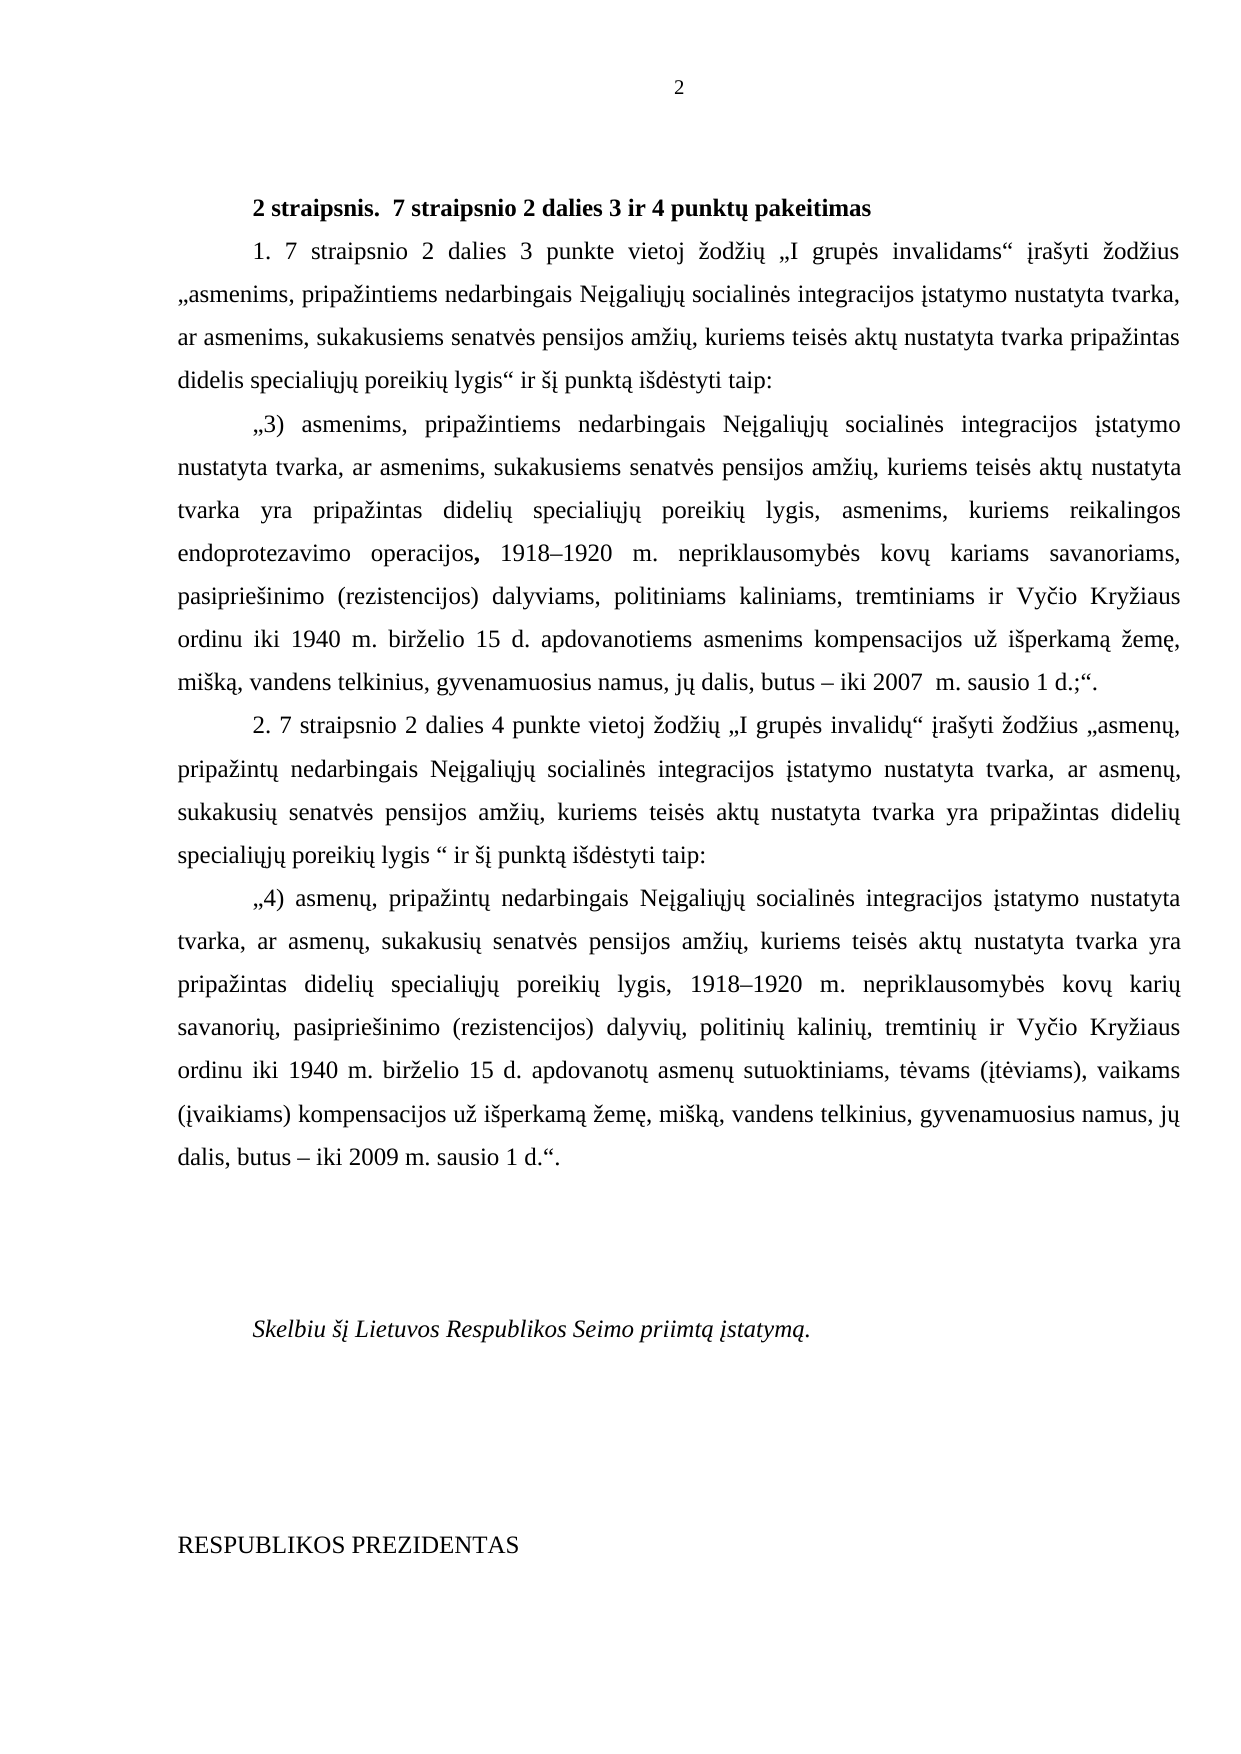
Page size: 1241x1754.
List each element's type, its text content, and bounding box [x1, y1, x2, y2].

text 2 straipsnis. 7 straipsnio 2 dalies 3 ir 4 punktų pakeitimas [177, 193, 1181, 222]
text 1. 7 straipsnio 2 dalies 3 punkte vietoj žodžių „I grupės invalidams“ įrašyti žodžius „asmenims, pripažintiems nedarbingais Neįgaliųjų socialinės integracijos įstatymo nustatyta tvarka, ar asmenims, sukakusiems senatvės pensijos amžių, kuriems teisės aktų nustatyta tvarka pripažintas didelis specialiųjų poreikių lygis“ ir šį punktą išdėstyti taip: [177, 236, 1181, 394]
text Skelbiu šį Lietuvos Respublikos Seimo priimtą įstatymą. [177, 1314, 1181, 1343]
text 2. 7 straipsnio 2 dalies 4 punkte vietoj žodžių „I grupės invalidų“ įrašyti žodžius „asmenų, pripažintų nedarbingais Neįgaliųjų socialinės integracijos įstatymo nustatyta tvarka, ar asmenų, sukakusių senatvės pensijos amžių, kuriems teisės aktų nustatyta tvarka yra pripažintas didelių specialiųjų poreikių lygis “ ir šį punktą išdėstyti taip: [177, 711, 1181, 869]
text RESPUBLIKOS PREZIDENTAS [177, 1530, 1181, 1559]
text „3) asmenims, pripažintiems nedarbingais Neįgaliųjų socialinės integracijos įstatymo nustatyta tvarka, ar asmenims, sukakusiems senatvės pensijos amžių, kuriems teisės aktų nustatyta tvarka yra pripažintas didelių specialiųjų poreikių lygis, asmenims, kuriems reikalingos endoprotezavimo operacijos, 1918–1920 m. nepriklausomybės kovų kariams savanoriams, pasipriešinimo (rezistencijos) dalyviams, politiniams kaliniams, tremtiniams ir Vyčio Kryžiaus ordinu iki 1940 m. birželio 15 d. apdovanotiems asmenims kompensacijos už išperkamą žemę, mišką, vandens telkinius, gyvenamuosius namus, jų dalis, butus – iki 2007 m. sausio 1 d.;“. [177, 409, 1181, 696]
text „4) asmenų, pripažintų nedarbingais Neįgaliųjų socialinės integracijos įstatymo nustatyta tvarka, ar asmenų, sukakusių senatvės pensijos amžių, kuriems teisės aktų nustatyta tvarka yra pripažintas didelių specialiųjų poreikių lygis, 1918–1920 m. nepriklausomybės kovų karių savanorių, pasipriešinimo (rezistencijos) dalyvių, politinių kalinių, tremtinių ir Vyčio Kryžiaus ordinu iki 1940 m. birželio 15 d. apdovanotų asmenų sutuoktiniams, tėvams (įtėviams), vaikams (įvaikiams) kompensacijos už išperkamą žemę, mišką, vandens telkinius, gyvenamuosius namus, jų dalis, butus – iki 2009 m. sausio 1 d.“. [177, 883, 1181, 1171]
